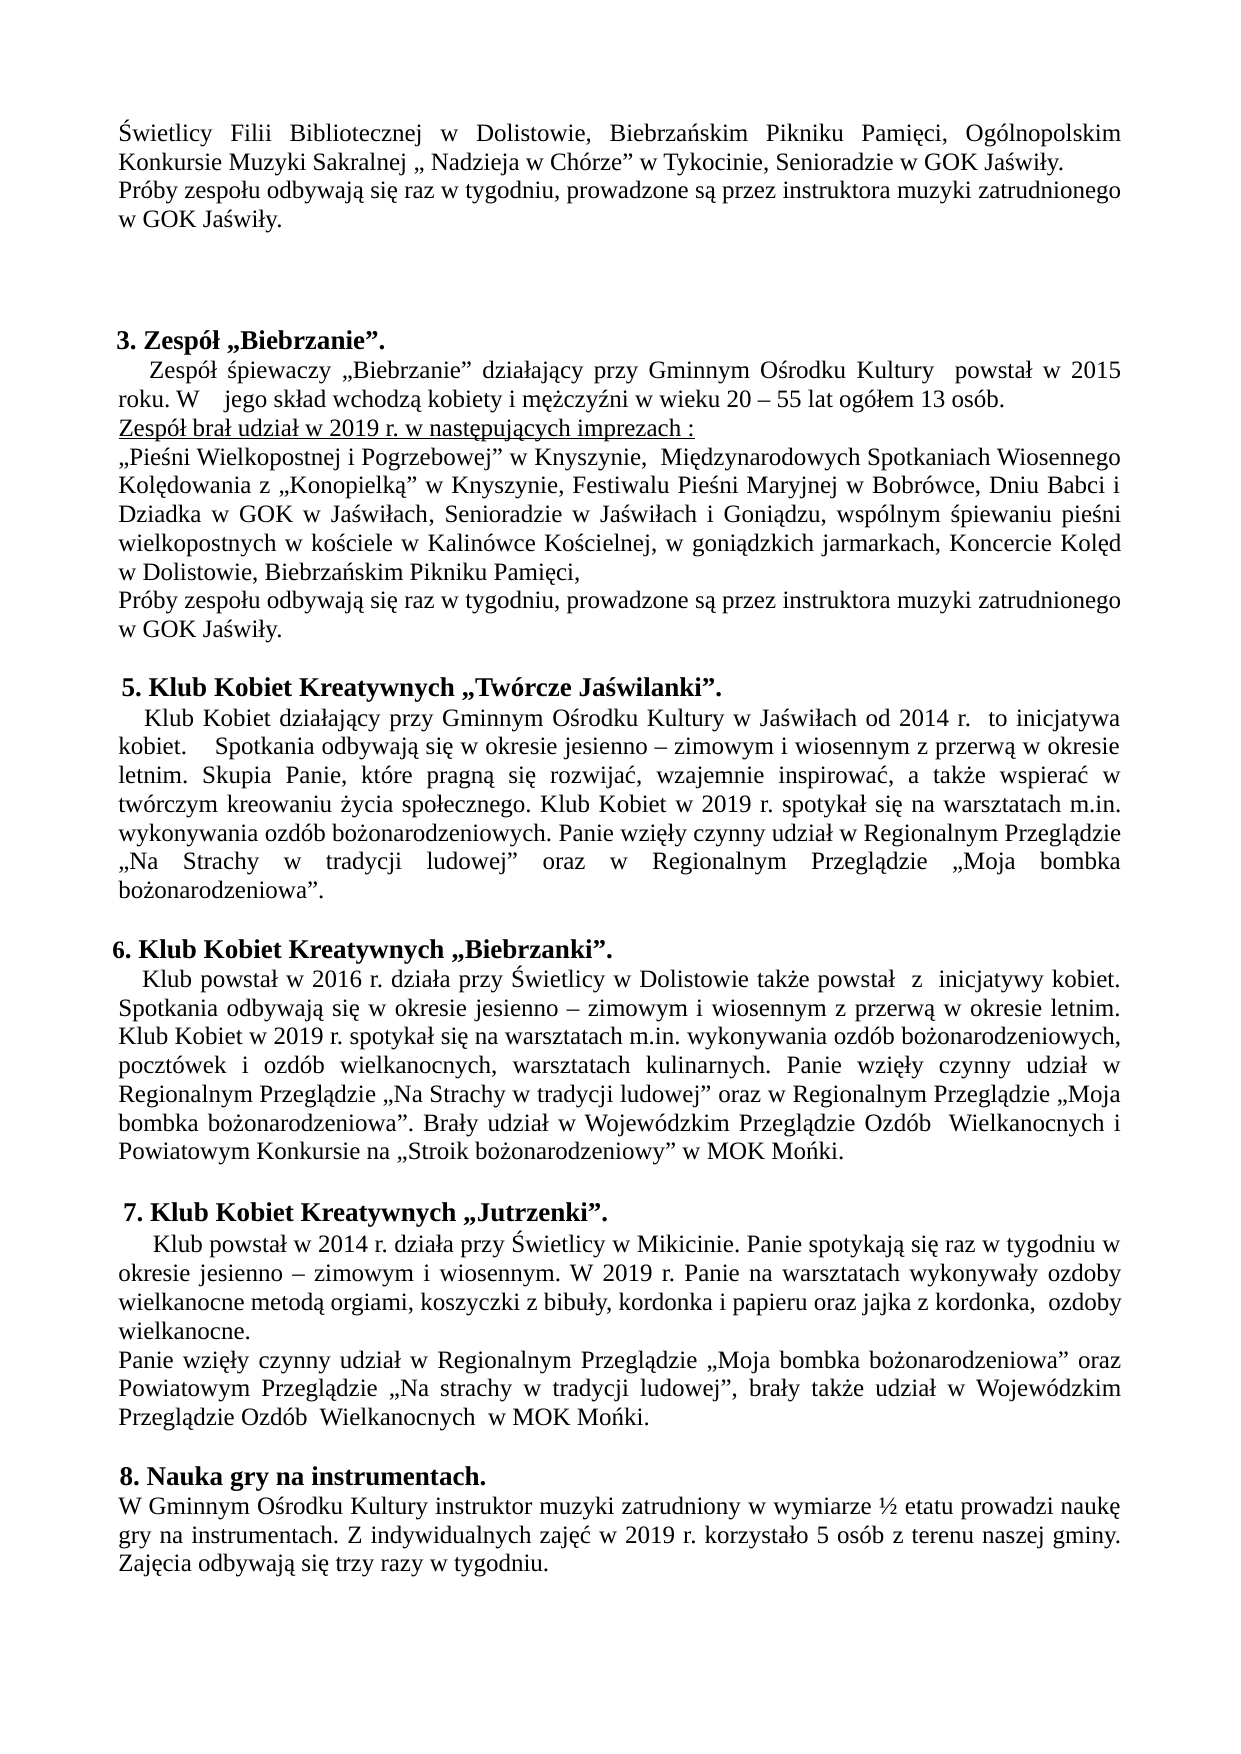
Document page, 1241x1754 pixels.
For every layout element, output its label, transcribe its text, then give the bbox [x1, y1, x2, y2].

text Klub powstał w 2016 r. działa przy Świetlicy w Dolistowie także powstał z inicjatywy kobiet. Spotkania odbywają się w okresie jesienno – zimowym i wiosennym z przerwą w okresie letnim. Klub Kobiet w 2019 r. spotykał się na warsztatach m.in. wykonywania ozdób bożonarodzeniowych, pocztówek i ozdób wielkanocnych, warsztatach kulinarnych. Panie wzięły czynny udział w Regionalnym Przeglądzie „Na Strachy w tradycji ludowej” oraz w Regionalnym Przeglądzie „Moja bombka bożonarodzeniowa”. Brały udział w Wojewódzkim Przeglądzie Ozdób Wielkanocnych i Powiatowym Konkursie na „Stroik bożonarodzeniowy” w MOK Mońki. [118, 964, 1122, 1165]
text Próby zespołu odbywają się raz w tygodniu, prowadzone są przez instruktora muzyki zatrudnionego w GOK Jaświły. [118, 176, 1122, 233]
text „Pieśni Wielkopostnej i Pogrzebowej” w Knyszynie, Międzynarodowych Spotkaniach Wiosennego Kolędowania z „Konopielką” w Knyszynie, Festiwalu Pieśni Maryjnej w Bobrówce, Dniu Babci i Dziadka w GOK w Jaświłach, Senioradzie w Jaświłach i Goniądzu, wspólnym śpiewaniu pieśni wielkopostnych w kościele w Kalinówce Kościelnej, w goniądzkich jarmarkach, Koncercie Kolęd w Dolistowie, Biebrzańskim Pikniku Pamięci, [118, 442, 1122, 585]
text Zespół śpiewaczy „Biebrzanie” działający przy Gminnym Ośrodku Kultury powstał w 2015 roku. W jego skład wchodzą kobiety i mężczyźni w wieku 20 – 55 lat ogółem 13 osób. [118, 355, 1122, 413]
text W Gminnym Ośrodku Kultury instruktor muzyki zatrudniony w wymiarze ½ etatu prowadzi naukę gry na instrumentach. Z indywidualnych zajęć w 2019 r. korzystało 5 osób z terenu naszej gminy. Zajęcia odbywają się trzy razy w tygodniu. [118, 1491, 1122, 1577]
text 8. Nauka gry na instrumentach. [62, 1460, 1122, 1491]
text 5. Klub Kobiet Kreatywnych „Twórcze Jaświlanki”. [62, 672, 1122, 703]
text 7. Klub Kobiet Kreatywnych „Jutrzenki”. [62, 1196, 1122, 1227]
text Zespół brał udział w 2019 r. w następujących imprezach : [62, 413, 1122, 442]
text Panie wzięły czynny udział w Regionalnym Przeglądzie „Moja bombka bożonarodzeniowa” oraz Powiatowym Przeglądzie „Na strachy w tradycji ludowej”, brały także udział w Wojewódzkim Przeglądzie Ozdób Wielkanocnych w MOK Mońki. [118, 1345, 1122, 1431]
text 3. Zespół „Biebrzanie”. [62, 324, 1122, 355]
text Klub powstał w 2014 r. działa przy Świetlicy w Mikicinie. Panie spotykają się raz w tygodniu w okresie jesienno – zimowym i wiosennym. W 2019 r. Panie na warsztatach wykonywały ozdoby wielkanocne metodą orgiami, koszyczki z bibuły, kordonka i papieru oraz jajka z kordonka, ozdoby wielkanocne. [118, 1227, 1122, 1345]
text Świetlicy Filii Bibliotecznej w Dolistowie, Biebrzańskim Pikniku Pamięci, Ogólnopolskim Konkursie Muzyki Sakralnej „ Nadzieja w Chórze” w Tykocinie, Senioradzie w GOK Jaświły. [118, 118, 1122, 176]
text Klub Kobiet działający przy Gminnym Ośrodku Kultury w Jaświłach od 2014 r. to inicjatywa kobiet. Spotkania odbywają się w okresie jesienno – zimowym i wiosennym z przerwą w okresie letnim. Skupia Panie, które pragną się rozwijać, wzajemnie inspirować, a także wspierać w twórczym kreowaniu życia społecznego. Klub Kobiet w 2019 r. spotykał się na warsztatach m.in. wykonywania ozdób bożonarodzeniowych. Panie wzięły czynny udział w Regionalnym Przeglądzie „Na Strachy w tradycji ludowej” oraz w Regionalnym Przeglądzie „Moja bombka bożonarodzeniowa”. [118, 703, 1122, 904]
text Próby zespołu odbywają się raz w tygodniu, prowadzone są przez instruktora muzyki zatrudnionego w GOK Jaświły. [118, 585, 1122, 643]
text 6. Klub Kobiet Kreatywnych „Biebrzanki”. [62, 933, 1122, 964]
